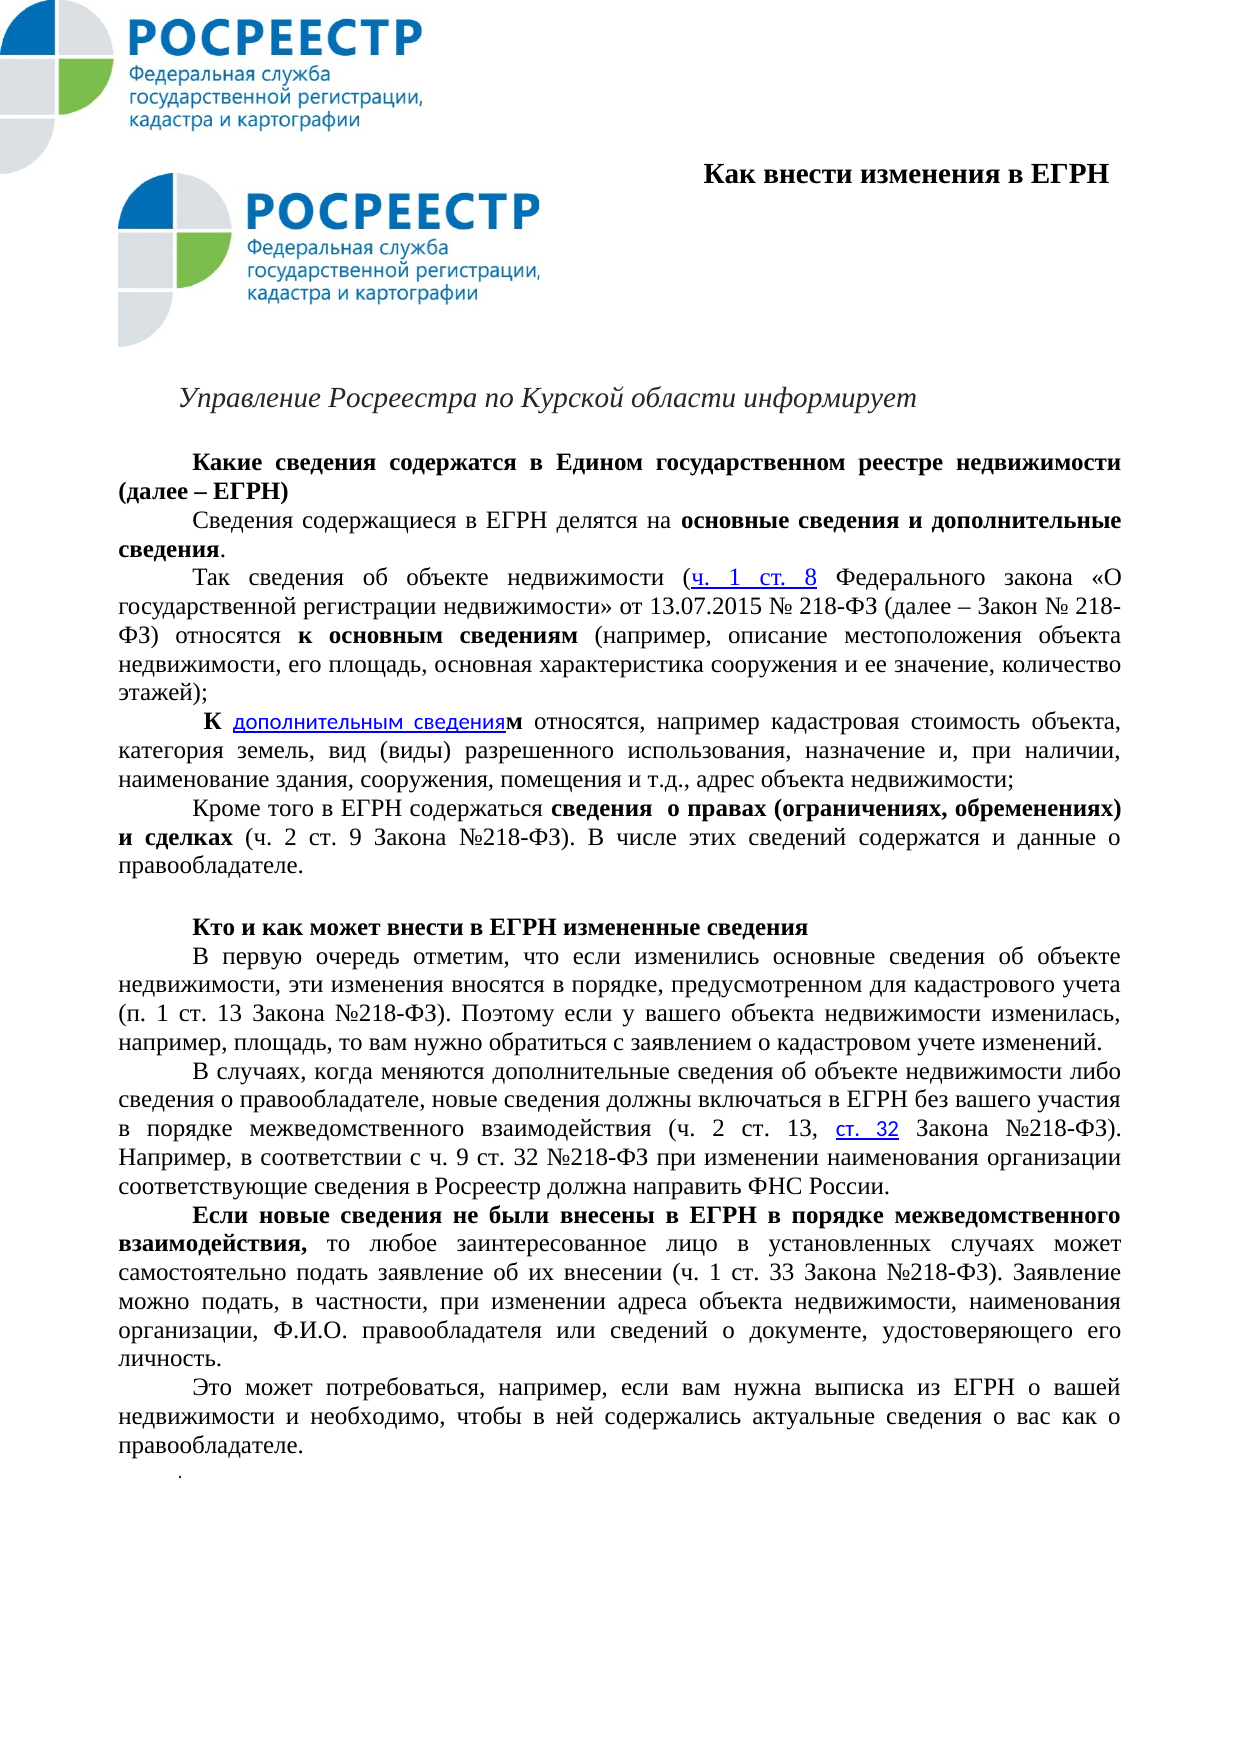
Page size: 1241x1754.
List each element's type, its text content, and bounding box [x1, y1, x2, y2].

text Кроме того в ЕГРН содержаться сведения о правах (ограничениях, обременениях) и сделках (ч. 2 ст. 9 Закона №218-ФЗ). В числе этих сведений содержатся и данные о правообладателе. [118, 793, 1122, 879]
text Кто и как может внести в ЕГРН измененные сведения [118, 912, 1122, 941]
subtitle Так сведения об объекте недвижимости (ч. 1 ст. 8 Федерального закона «О государственной регистрации недвижимости» от 13.07.2015 № 218-ФЗ (далее – Закон № 218-ФЗ) относятся к основным сведениям (например, описание местоположения объекта недвижимости, его площадь, основная характеристика сооружения и ее значение, количество этажей); [118, 562, 1122, 706]
text Если новые сведения не были внесены в ЕГРН в порядке межведомственного взаимодействия, то любое заинтересованное лицо в установленных случаях может самостоятельно подать заявление об их внесении (ч. 1 ст. 33 Закона №218-ФЗ). Заявление можно подать, в частности, при изменении адреса объекта недвижимости, наименования организации, Ф.И.О. правообладателя или сведений о документе, удостоверяющего его личность. [118, 1200, 1122, 1372]
table_header [422, 89, 620, 347]
text К дополнительным сведениям относятся, например кадастровая стоимость объекта, категория земель, вид (виды) разрешенного использования, назначение и, при наличии, наименование здания, сооружения, помещения и т.д., адрес объекта недвижимости; [118, 706, 1122, 793]
table_header [107, 174, 118, 347]
table_header [117, 879, 1121, 912]
subtitle Какие сведения содержатся в Едином государственном реестре недвижимости (далее – ЕГРН) [118, 447, 1122, 505]
text . [118, 1458, 1122, 1484]
text В случаях, когда меняются дополнительные сведения об объекте недвижимости либо сведения о правообладателе, новые сведения должны включаться в ЕГРН без вашего участия в порядке межведомственного взаимодействия (ч. 2 ст. 13, ст. 32 Закона №218-ФЗ). Например, в соответствии с ч. 9 ст. 32 №218-ФЗ при изменении наименования организации соответствующие сведения в Росреестр должна направить ФНС России. [118, 1056, 1122, 1200]
picture [0, 0, 540, 347]
text В первую очередь отметим, что если изменились основные сведения об объекте недвижимости, эти изменения вносятся в порядке, предусмотренном для кадастрового учета (п. 1 ст. 13 Закона №218-ФЗ). Поэтому если у вашего объекта недвижимости изменилась, например, площадь, то вам нужно обратиться с заявлением о кадастровом учете изменений. [118, 941, 1122, 1056]
subtitle Сведения содержащиеся в ЕГРН делятся на основные сведения и дополнительные сведения. [118, 505, 1122, 562]
text Это может потребоваться, например, если вам нужна выписка из ЕГРН о вашей недвижимости и необходимо, чтобы в ней содержались актуальные сведения о вас как о правообладателе. [118, 1372, 1122, 1458]
text Управление Росреестра по Курской области информирует [118, 380, 1122, 414]
table_header Как внести изменения в ЕГРН [620, 89, 1133, 347]
